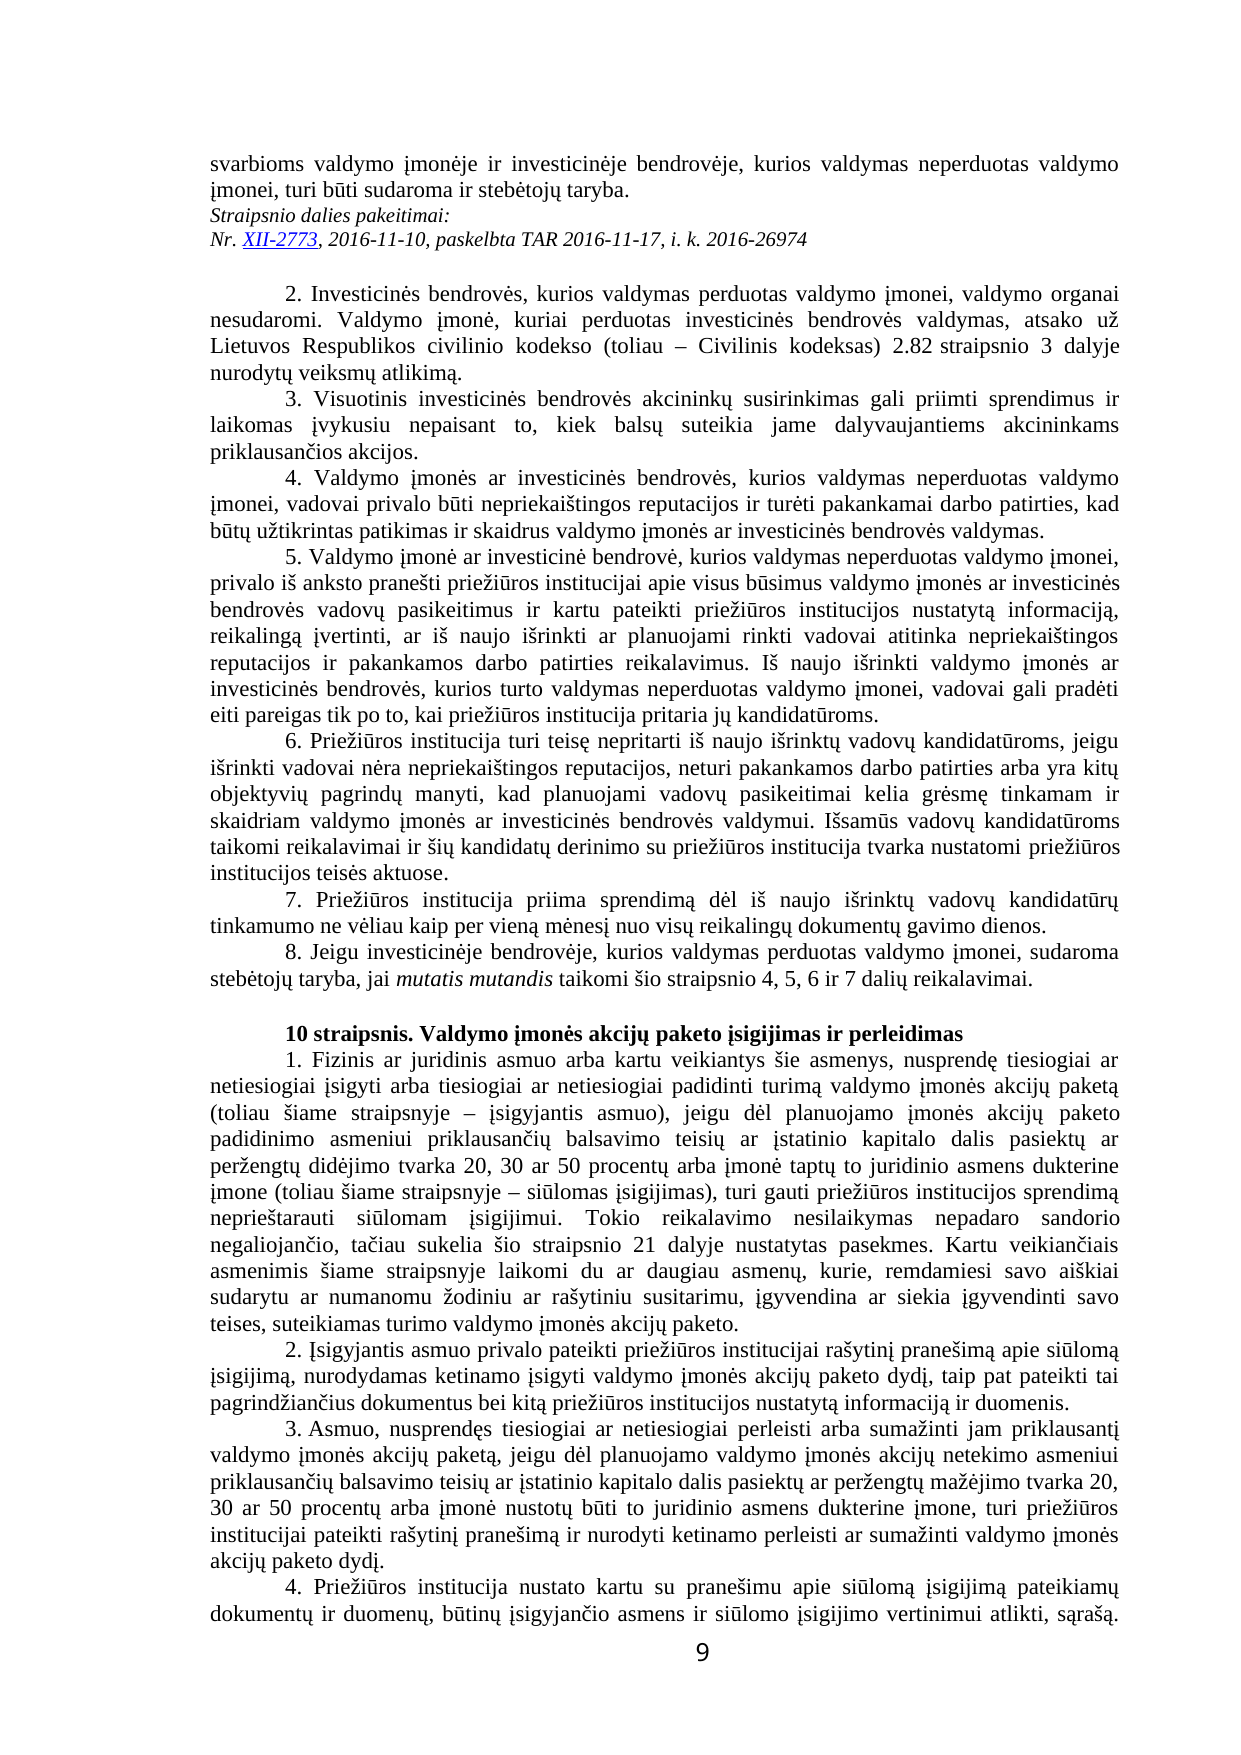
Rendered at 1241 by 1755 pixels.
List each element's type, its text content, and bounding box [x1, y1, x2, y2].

text 2. Investicinės bendrovės, kurios valdymas perduotas valdymo įmonei, valdymo organai nesudaromi. Valdymo įmonė, kuriai perduotas investicinės bendrovės valdymas, atsako už Lietuvos Respublikos civilinio kodekso (toliau – Civilinis kodeksas) 2.82 straipsnio 3 dalyje nurodytų veiksmų atlikimą. [210, 279, 1120, 385]
text 3. Visuotinis investicinės bendrovės akcininkų susirinkimas gali priimti sprendimus ir laikomas įvykusiu nepaisant to, kiek balsų suteikia jame dalyvaujantiems akcininkams priklausančios akcijos. [210, 385, 1120, 464]
text 4. Priežiūros institucija nustato kartu su pranešimu apie siūlomą įsigijimą pateikiamų dokumentų ir duomenų, būtinų įsigyjančio asmens ir siūlomo įsigijimo vertinimui atlikti, sąrašą. [210, 1573, 1120, 1626]
text 7. Priežiūros institucija priima sprendimą dėl iš naujo išrinktų vadovų kandidatūrų tinkamumo ne vėliau kaip per vieną mėnesį nuo visų reikalingų dokumentų gavimo dienos. [210, 886, 1120, 938]
text 6. Priežiūros institucija turi teisę nepritarti iš naujo išrinktų vadovų kandidatūroms, jeigu išrinkti vadovai nėra nepriekaištingos reputacijos, neturi pakankamos darbo patirties arba yra kitų objektyvių pagrindų manyti, kad planuojami vadovų pasikeitimai kelia grėsmę tinkamam ir skaidriam valdymo įmonės ar investicinės bendrovės valdymui. Išsamūs vadovų kandidatūroms taikomi reikalavimai ir šių kandidatų derinimo su priežiūros institucija tvarka nustatomi priežiūros institucijos teisės aktuose. [210, 728, 1120, 886]
text svarbioms valdymo įmonėje ir investicinėje bendrovėje, kurios valdymas neperduotas valdymo įmonei, turi būti sudaroma ir stebėtojų taryba. [210, 150, 1120, 203]
text Nr. XII-2773, 2016-11-10, paskelbta TAR 2016-11-17, i. k. 2016-26974 [210, 227, 1120, 251]
text 4. Valdymo įmonės ar investicinės bendrovės, kurios valdymas neperduotas valdymo įmonei, vadovai privalo būti nepriekaištingos reputacijos ir turėti pakankamai darbo patirties, kad būtų užtikrintas patikimas ir skaidrus valdymo įmonės ar investicinės bendrovės valdymas. [210, 464, 1120, 543]
text 5. Valdymo įmonė ar investicinė bendrovė, kurios valdymas neperduotas valdymo įmonei, privalo iš anksto pranešti priežiūros institucijai apie visus būsimus valdymo įmonės ar investicinės bendrovės vadovų pasikeitimus ir kartu pateikti priežiūros institucijos nustatytą informaciją, reikalingą įvertinti, ar iš naujo išrinkti ar planuojami rinkti vadovai atitinka nepriekaištingos reputacijos ir pakankamos darbo patirties reikalavimus. Iš naujo išrinkti valdymo įmonės ar investicinės bendrovės, kurios turto valdymas neperduotas valdymo įmonei, vadovai gali pradėti eiti pareigas tik po to, kai priežiūros institucija pritaria jų kandidatūroms. [210, 543, 1120, 728]
text 10 straipsnis. Valdymo įmonės akcijų paketo įsigijimas ir perleidimas [210, 1020, 1120, 1046]
text 2. Įsigyjantis asmuo privalo pateikti priežiūros institucijai rašytinį pranešimą apie siūlomą įsigijimą, nurodydamas ketinamo įsigyti valdymo įmonės akcijų paketo dydį, taip pat pateikti tai pagrindžiančius dokumentus bei kitą priežiūros institucijos nustatytą informaciją ir duomenis. [210, 1336, 1120, 1415]
text Straipsnio dalies pakeitimai: [210, 203, 1120, 227]
text 8. Jeigu investicinėje bendrovėje, kurios valdymas perduotas valdymo įmonei, sudaroma stebėtojų taryba, jai mutatis mutandis taikomi šio straipsnio 4, 5, 6 ir 7 dalių reikalavimai. [210, 938, 1120, 991]
text 1. Fizinis ar juridinis asmuo arba kartu veikiantys šie asmenys, nusprendę tiesiogiai ar netiesiogiai įsigyti arba tiesiogiai ar netiesiogiai padidinti turimą valdymo įmonės akcijų paketą (toliau šiame straipsnyje – įsigyjantis asmuo), jeigu dėl planuojamo įmonės akcijų paketo padidinimo asmeniui priklausančių balsavimo teisių ar įstatinio kapitalo dalis pasiektų ar peržengtų didėjimo tvarka 20, 30 ar 50 procentų arba įmonė taptų to juridinio asmens dukterine įmone (toliau šiame straipsnyje – siūlomas įsigijimas), turi gauti priežiūros institucijos sprendimą neprieštarauti siūlomam įsigijimui. Tokio reikalavimo nesilaikymas nepadaro sandorio negaliojančio, tačiau sukelia šio straipsnio 21 dalyje nustatytas pasekmes. Kartu veikiančiais asmenimis šiame straipsnyje laikomi du ar daugiau asmenų, kurie, remdamiesi savo aiškiai sudarytu ar numanomu žodiniu ar rašytiniu susitarimu, įgyvendina ar siekia įgyvendinti savo teises, suteikiamas turimo valdymo įmonės akcijų paketo. [210, 1046, 1120, 1336]
text 3. Asmuo, nusprendęs tiesiogiai ar netiesiogiai perleisti arba sumažinti jam priklausantį valdymo įmonės akcijų paketą, jeigu dėl planuojamo valdymo įmonės akcijų netekimo asmeniui priklausančių balsavimo teisių ar įstatinio kapitalo dalis pasiektų ar peržengtų mažėjimo tvarka 20, 30 ar 50 procentų arba įmonė nustotų būti to juridinio asmens dukterine įmone, turi priežiūros institucijai pateikti rašytinį pranešimą ir nurodyti ketinamo perleisti ar sumažinti valdymo įmonės akcijų paketo dydį. [210, 1415, 1120, 1573]
